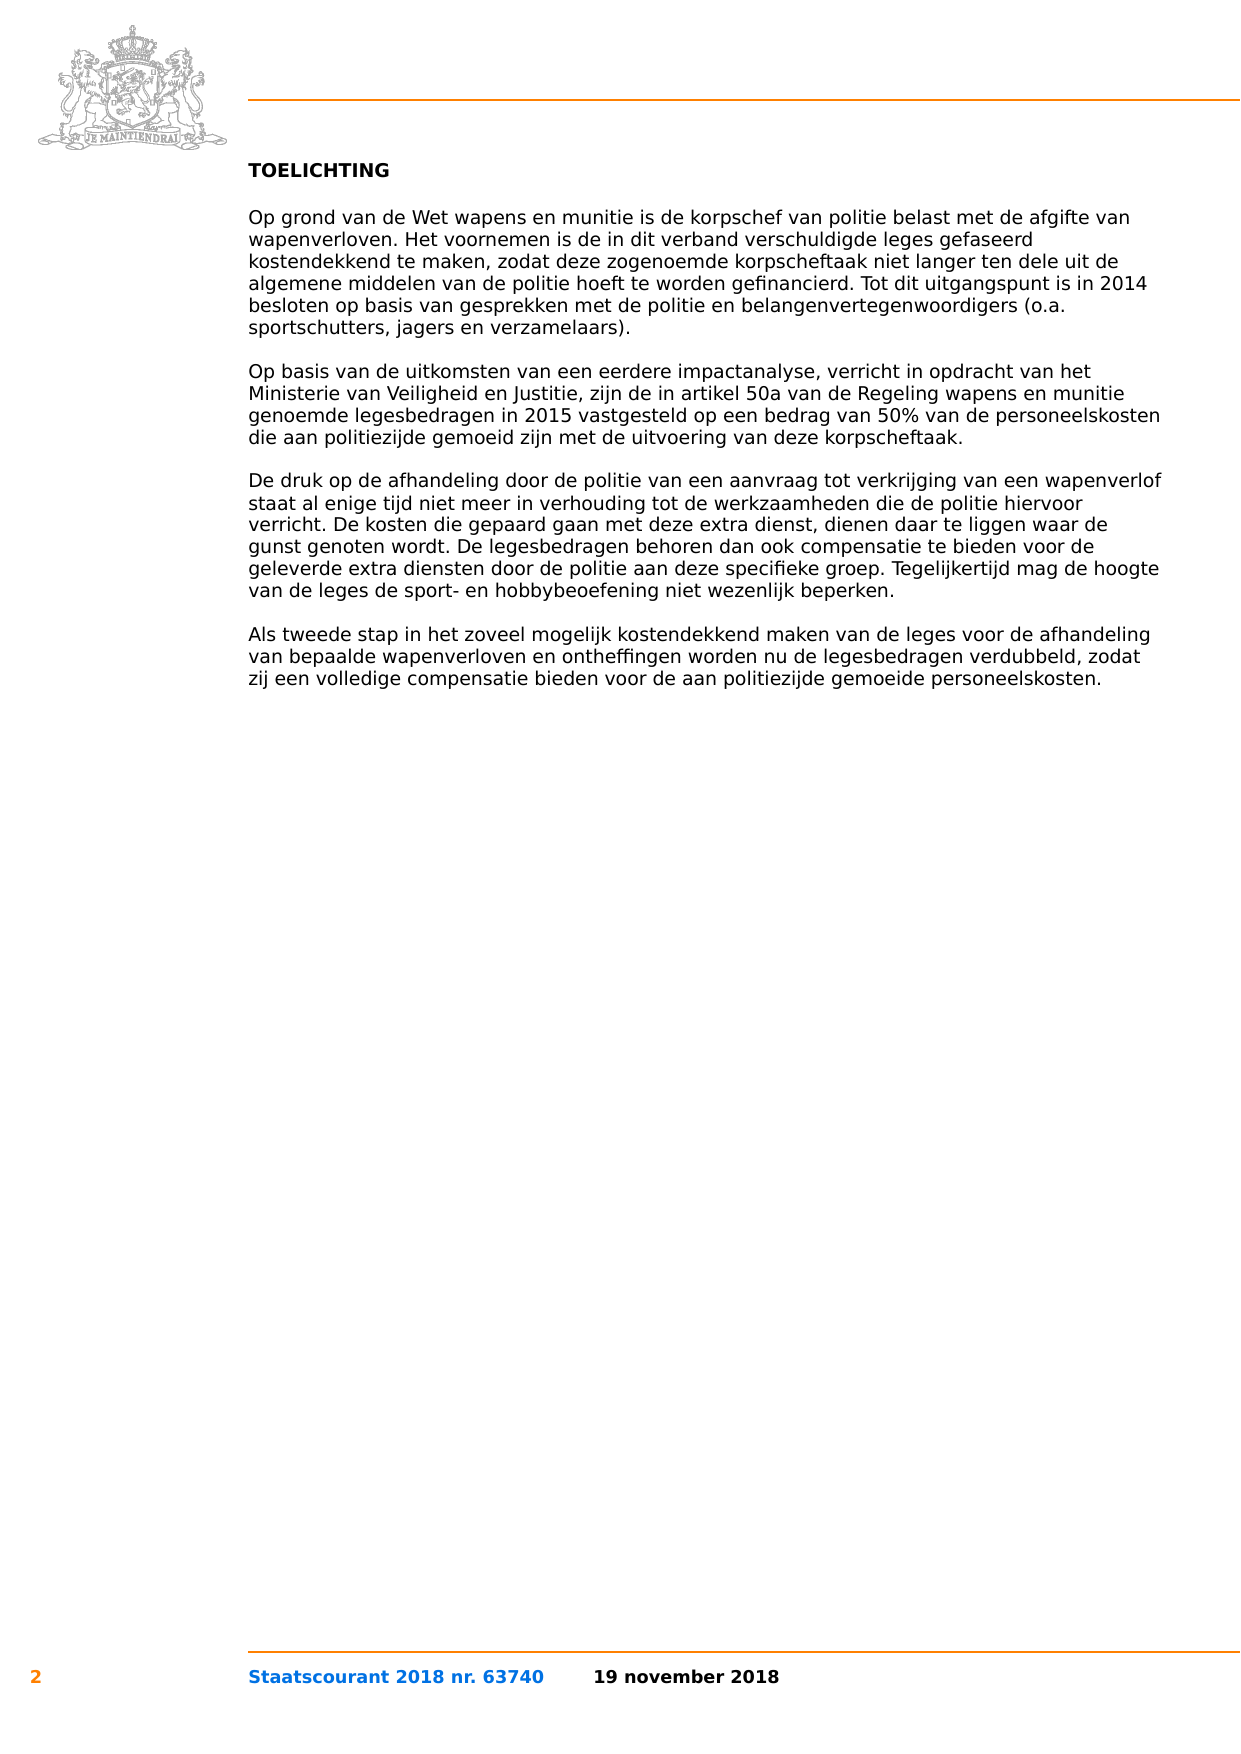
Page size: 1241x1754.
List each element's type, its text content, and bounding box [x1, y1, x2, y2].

text Op basis van de uitkomsten van een eerdere impactanalyse, verricht in opdracht van het Ministerie van Veiligheid en Justitie, zijn de in artikel 50a van de Regeling wapens en munitie genoemde legesbedragen in 2015 vastgesteld op een bedrag van 50% van de personeelskosten die aan politiezijde gemoeid zijn met de uitvoering van deze korpscheftaak. [248, 361, 1163, 448]
text Op grond van de Wet wapens en munitie is de korpschef van politie belast met de afgifte van wapenverloven. Het voornemen is de in dit verband verschuldigde leges gefaseerd kostendekkend te maken, zodat deze zogenoemde korpscheftaak niet langer ten dele uit de algemene middelen van de politie hoeft te worden gefinancierd. Tot dit uitgangspunt is in 2014 besloten op basis van gesprekken met de politie en belangenvertegenwoordigers (o.a. sportschutters, jagers en verzamelaars). [248, 207, 1163, 339]
text De druk op de afhandeling door de politie van een aanvraag tot verkrijging van een wapenverlof staat al enige tijd niet meer in verhouding tot de werkzaamheden die de politie hiervoor verricht. De kosten die gepaard gaan met deze extra dienst, dienen daar te liggen waar de gunst genoten wordt. De legesbedragen behoren dan ook compensatie te bieden voor de geleverde extra diensten door de politie aan deze specifieke groep. Tegelijkertijd mag de hoogte van de leges de sport- en hobbybeoefening niet wezenlijk beperken. [248, 470, 1163, 602]
picture [38, 25, 227, 150]
text Als tweede stap in het zoveel mogelijk kostendekkend maken van de leges voor de afhandeling van bepaalde wapenverloven en ontheffingen worden nu de legesbedragen verdubbeld, zodat zij een volledige compensatie bieden voor de aan politiezijde gemoeide personeelskosten. [248, 624, 1163, 690]
subtitle TOELICHTING [248, 160, 1163, 182]
